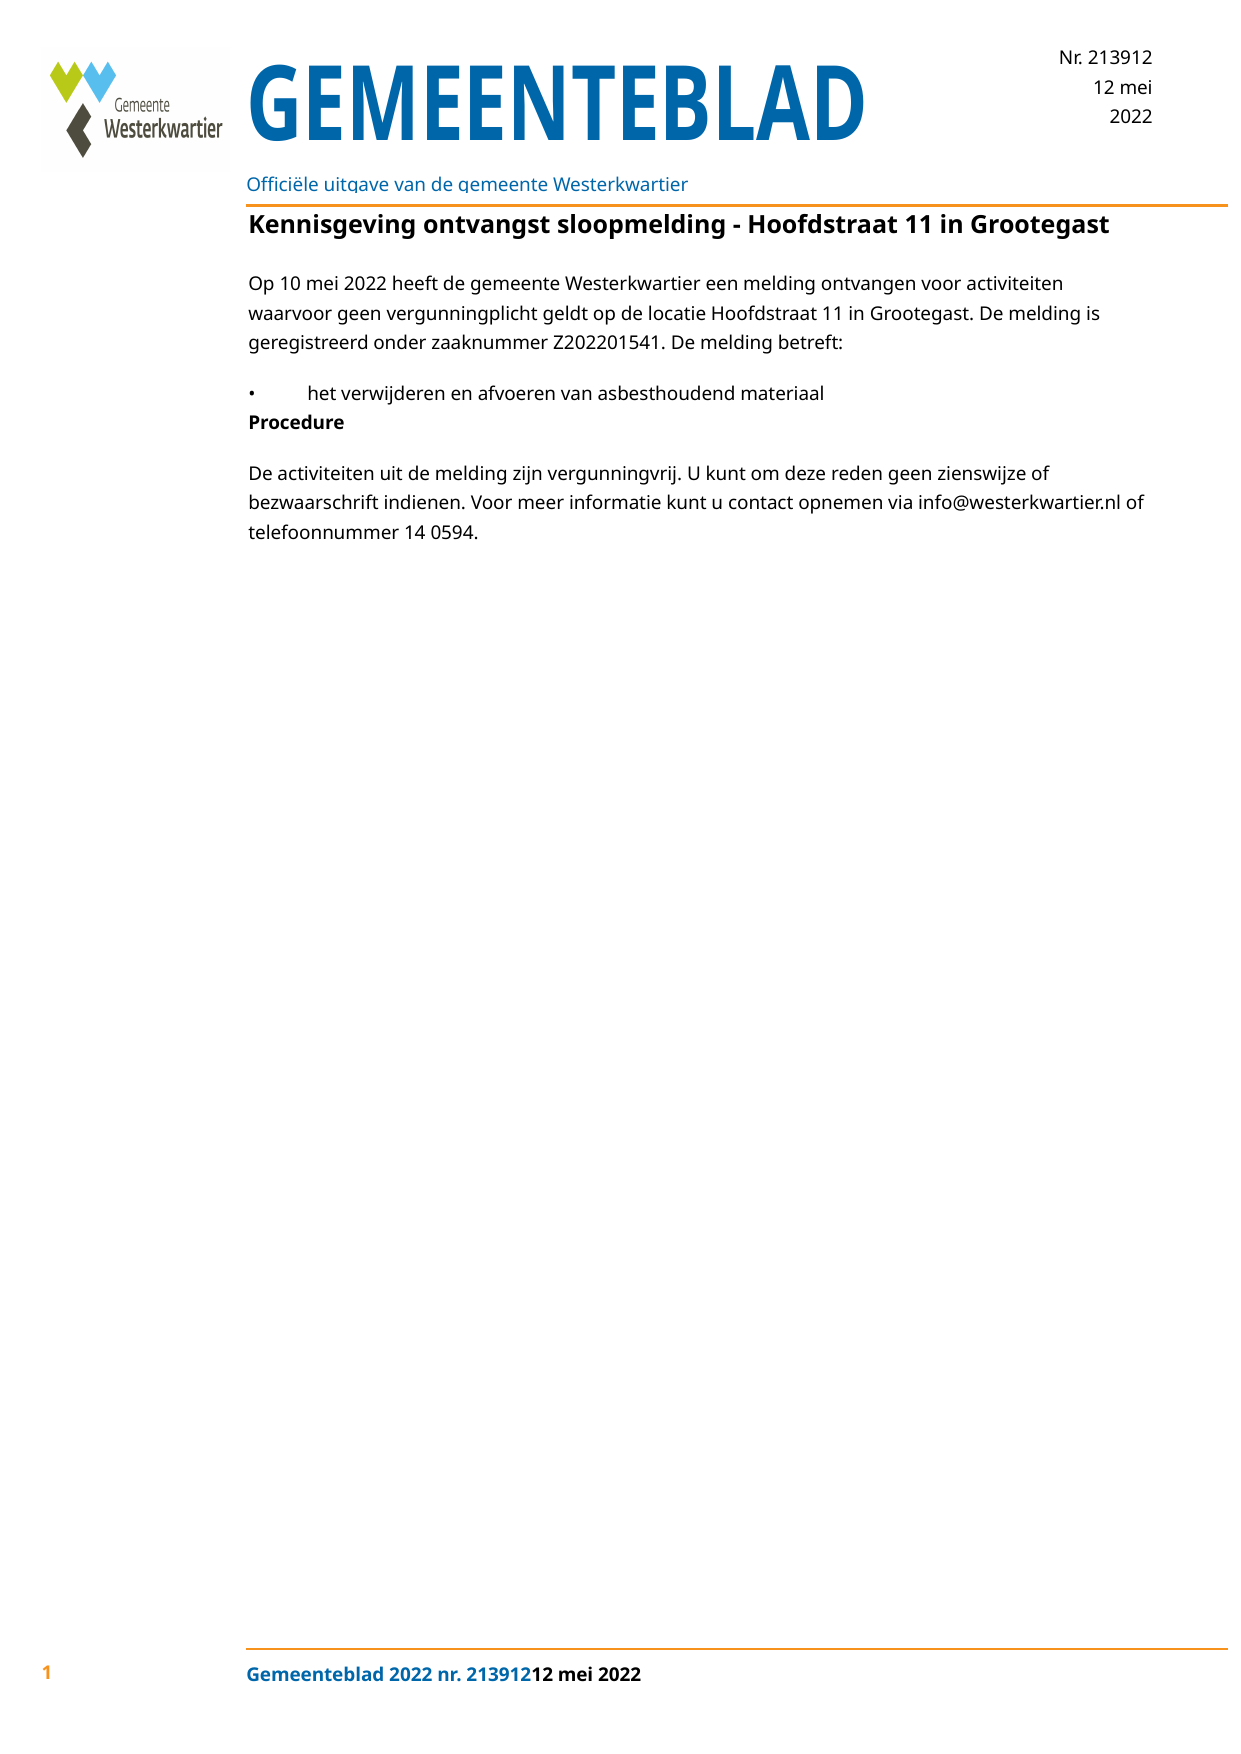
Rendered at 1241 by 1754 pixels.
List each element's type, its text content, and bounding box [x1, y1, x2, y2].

text Op 10 mei 2022 heeft de gemeente Westerkwartier een melding ontvangen voor activiteiten waarvoor geen vergunningplicht geldt op de locatie Hoofdstraat 11 in Grootegast. De melding is geregistreerd onder zaaknummer Z202201541. De melding betreft: [248, 270, 1152, 355]
picture [41, 47, 231, 172]
text De activiteiten uit de melding zijn vergunningvrij. U kunt om deze reden geen zienswijze of bezwaarschrift indienen. Voor meer informatie kunt u contact opnemen via info@westerkwartier.nl of telefoonnummer 14 0594. [248, 460, 1152, 545]
text Kennisgeving ontvangst sloopmelding - Hoofdstraat 11 in Grootegast [248, 207, 1152, 241]
list het verwijderen en afvoeren van asbesthoudend materiaal [248, 380, 1152, 406]
text Procedure [248, 409, 1152, 435]
